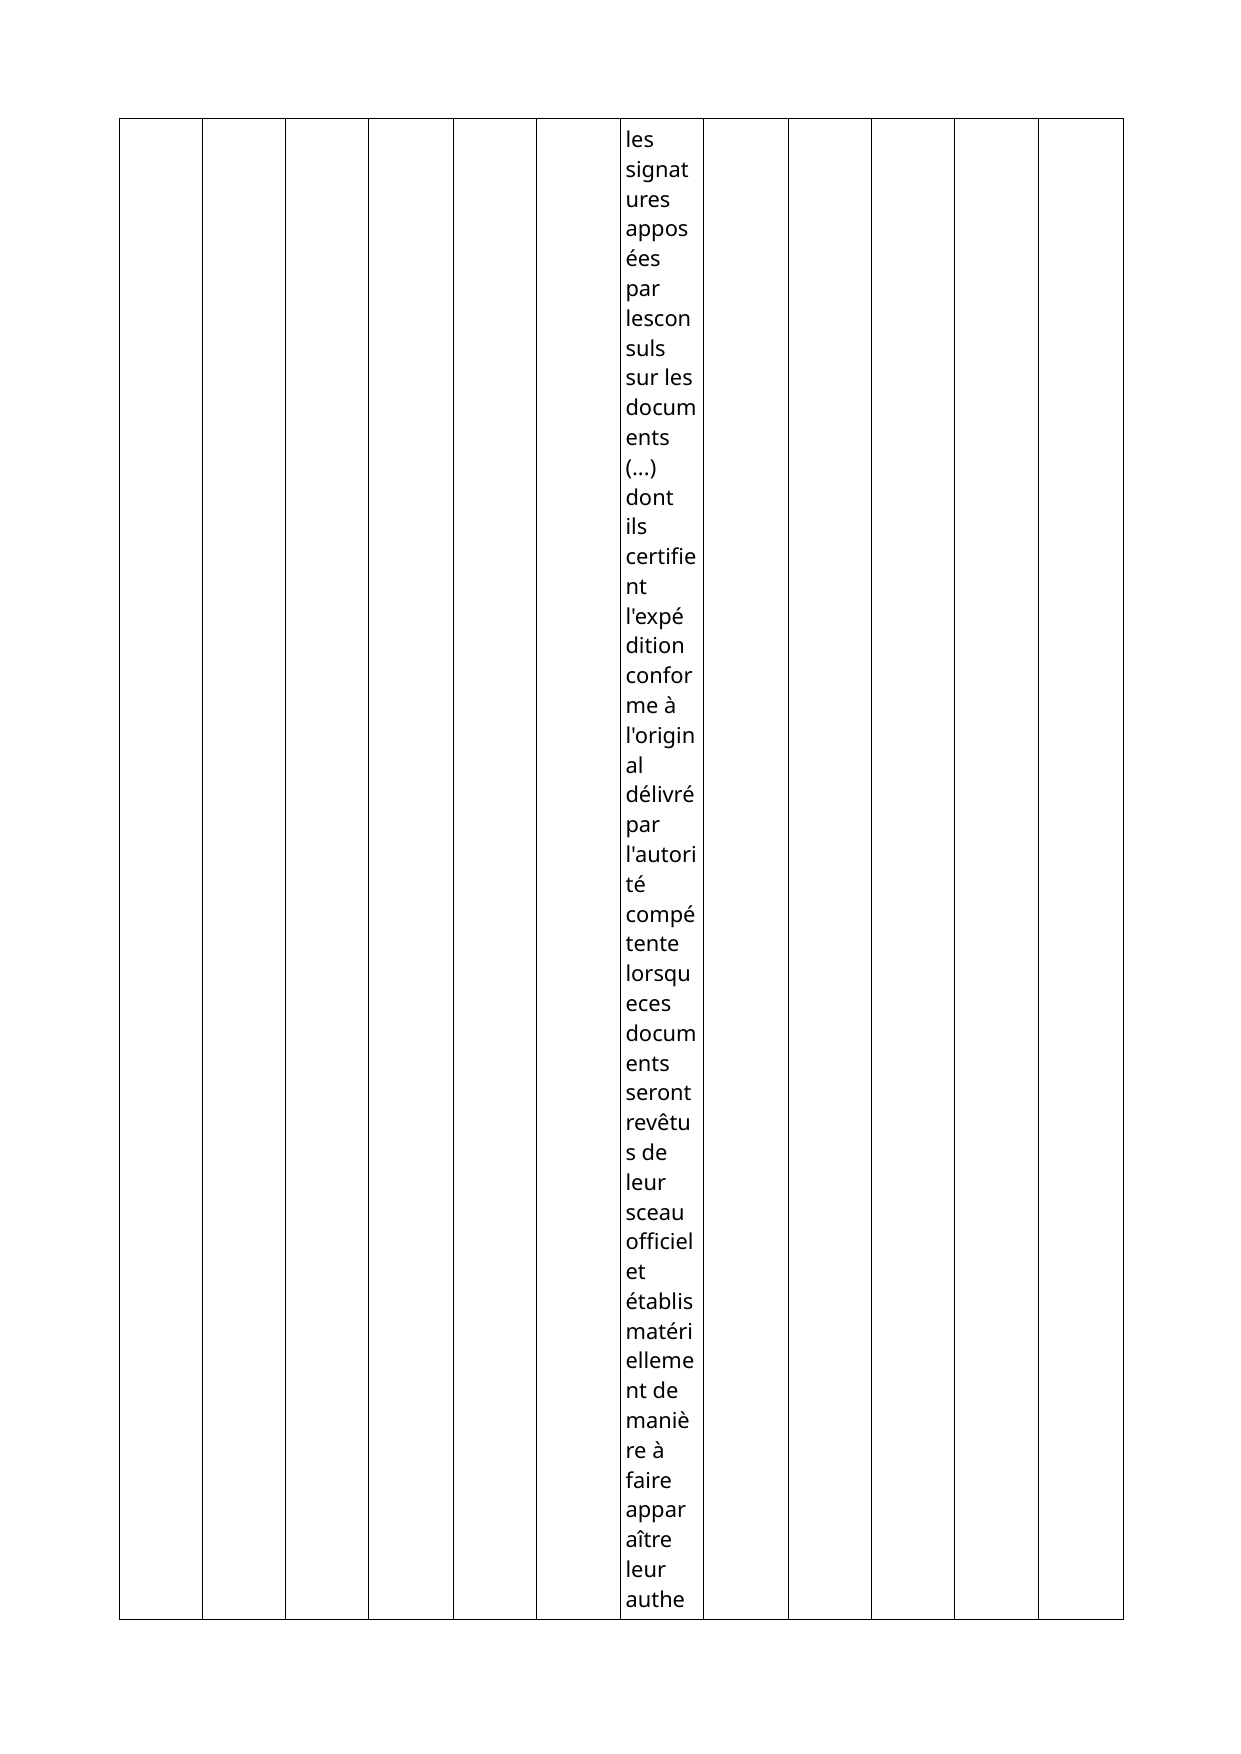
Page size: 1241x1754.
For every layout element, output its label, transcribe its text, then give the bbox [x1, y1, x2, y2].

table_cell [872, 119, 954, 1619]
table_cell [1039, 119, 1123, 1619]
table_cell [286, 119, 368, 1619]
table_cell [789, 119, 871, 1619]
table_cell [704, 119, 788, 1619]
table_cell [120, 119, 202, 1619]
table_cell [203, 119, 285, 1619]
table_cell [955, 119, 1038, 1619]
table_cell [537, 119, 620, 1619]
table_cell les signatures apposées par lesconsuls sur les documents (...) dont ils certifient l'expédition conforme à l'original délivré par l'autorité compétente lorsqueces documents seront revêtus de leur sceau officiel et établis matériellement de manière à faire apparaître leur authe [621, 119, 703, 1619]
table_cell [369, 119, 453, 1619]
table_cell [454, 119, 536, 1619]
